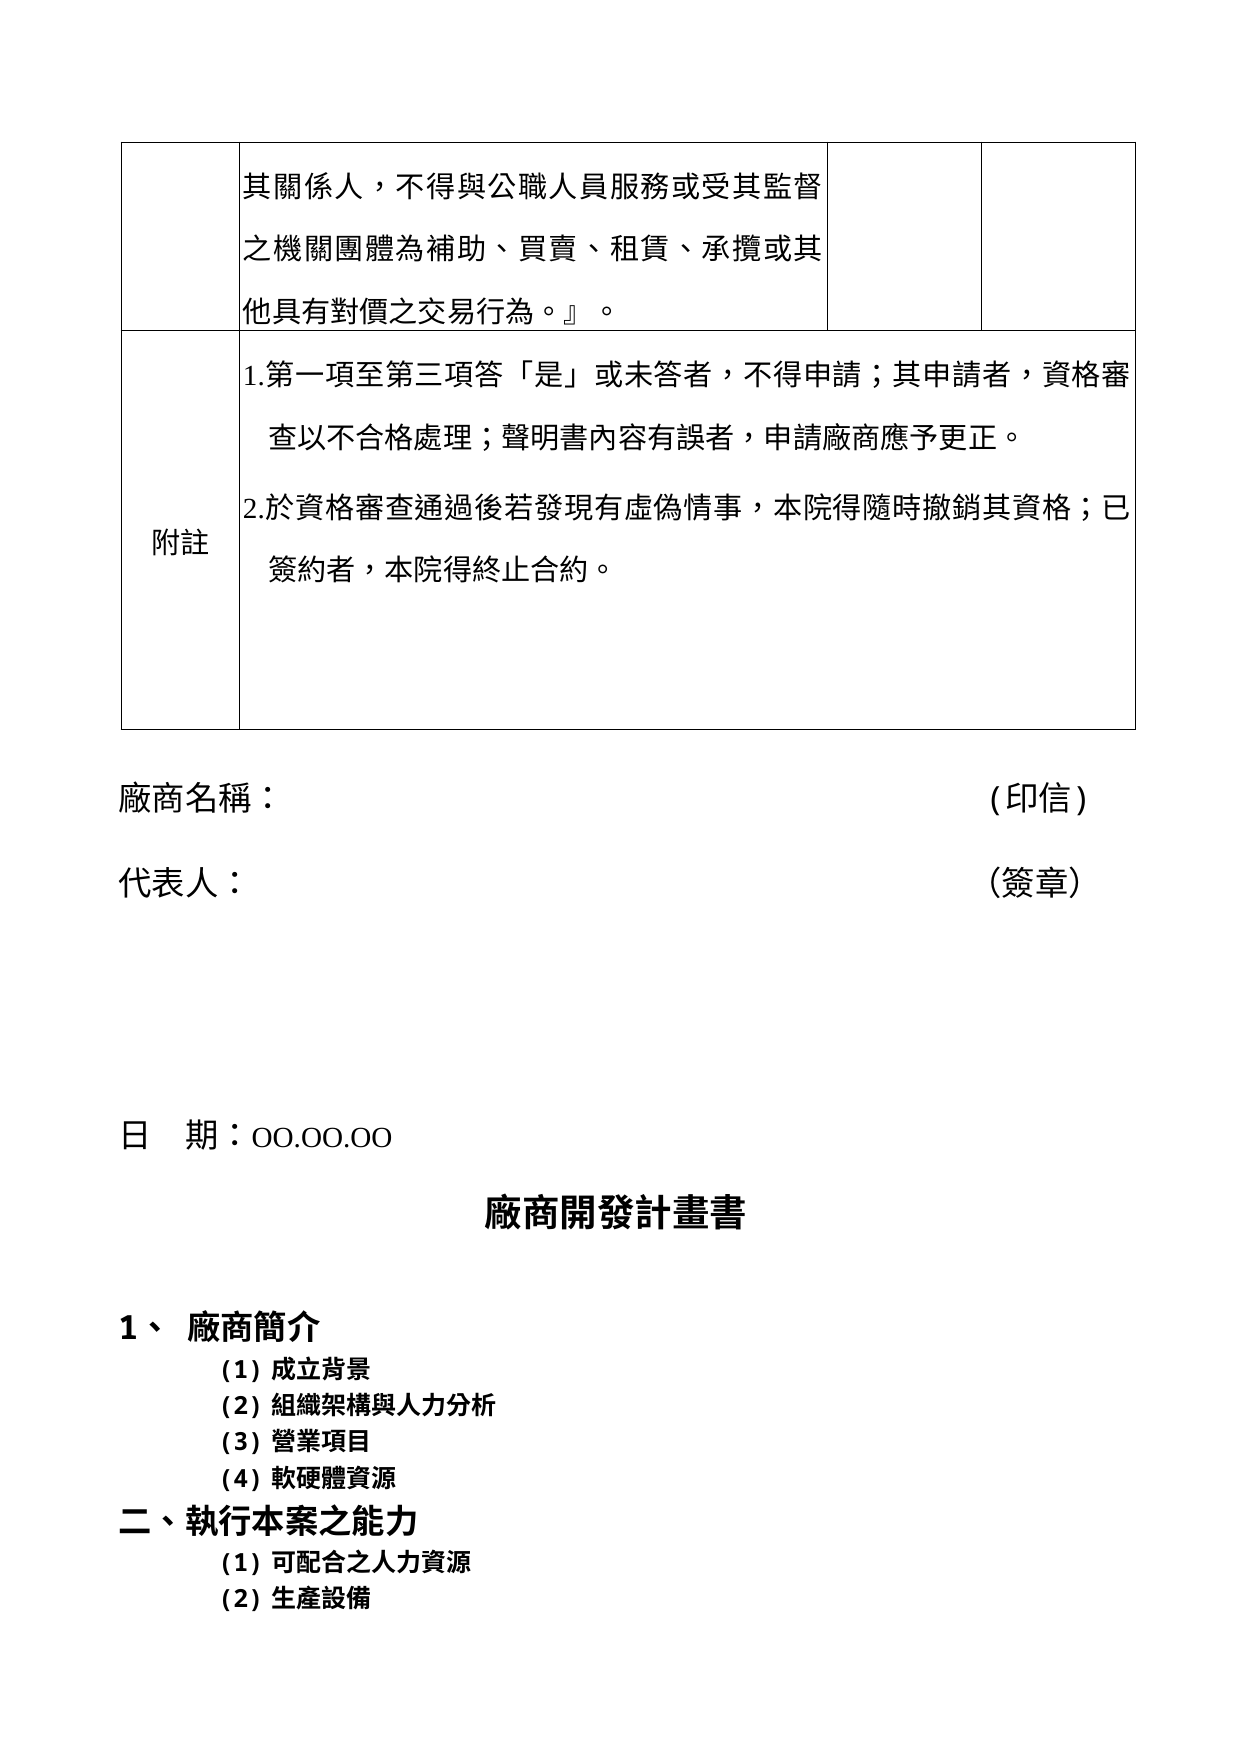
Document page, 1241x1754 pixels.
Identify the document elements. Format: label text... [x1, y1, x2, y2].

table_cell [982, 143, 1135, 330]
text 代表人： （簽章） [118, 857, 1122, 905]
list 生產設備 [218, 1579, 1122, 1615]
list 營業項目 [218, 1422, 1122, 1458]
list 組織架構與人力分析 [218, 1386, 1122, 1422]
text 日 期：OO.OO.OO [118, 1109, 1122, 1157]
list 軟硬體資源 [218, 1458, 1122, 1494]
table_cell [828, 143, 981, 330]
table_cell [122, 143, 239, 330]
table_cell 其關係人，不得與公職人員服務或受其監督之機關團體為補助、買賣、租賃、承攬或其他具有對價之交易行為。』。 [240, 143, 827, 330]
text 二、執行本案之能力 [118, 1494, 1122, 1543]
list 可配合之人力資源 [218, 1543, 1122, 1579]
text 廠商名稱： (印信) [118, 771, 1122, 820]
table_cell 附註 [122, 331, 239, 729]
list 廠商簡介 [118, 1301, 1122, 1349]
table_cell 1.第一項至第三項答「是」或未答者，不得申請；其申請者，資格審查以不合格處理；聲明書內容有誤者，申請廠商應予更正。 2.於資格審查通過後若發現有虛偽情事，本院得隨時撤銷其資格；已簽約者，本院得終止合約。 [240, 331, 1135, 729]
text 廠商開發計畫書 [109, 1176, 1122, 1238]
list 成立背景 [218, 1349, 1122, 1386]
